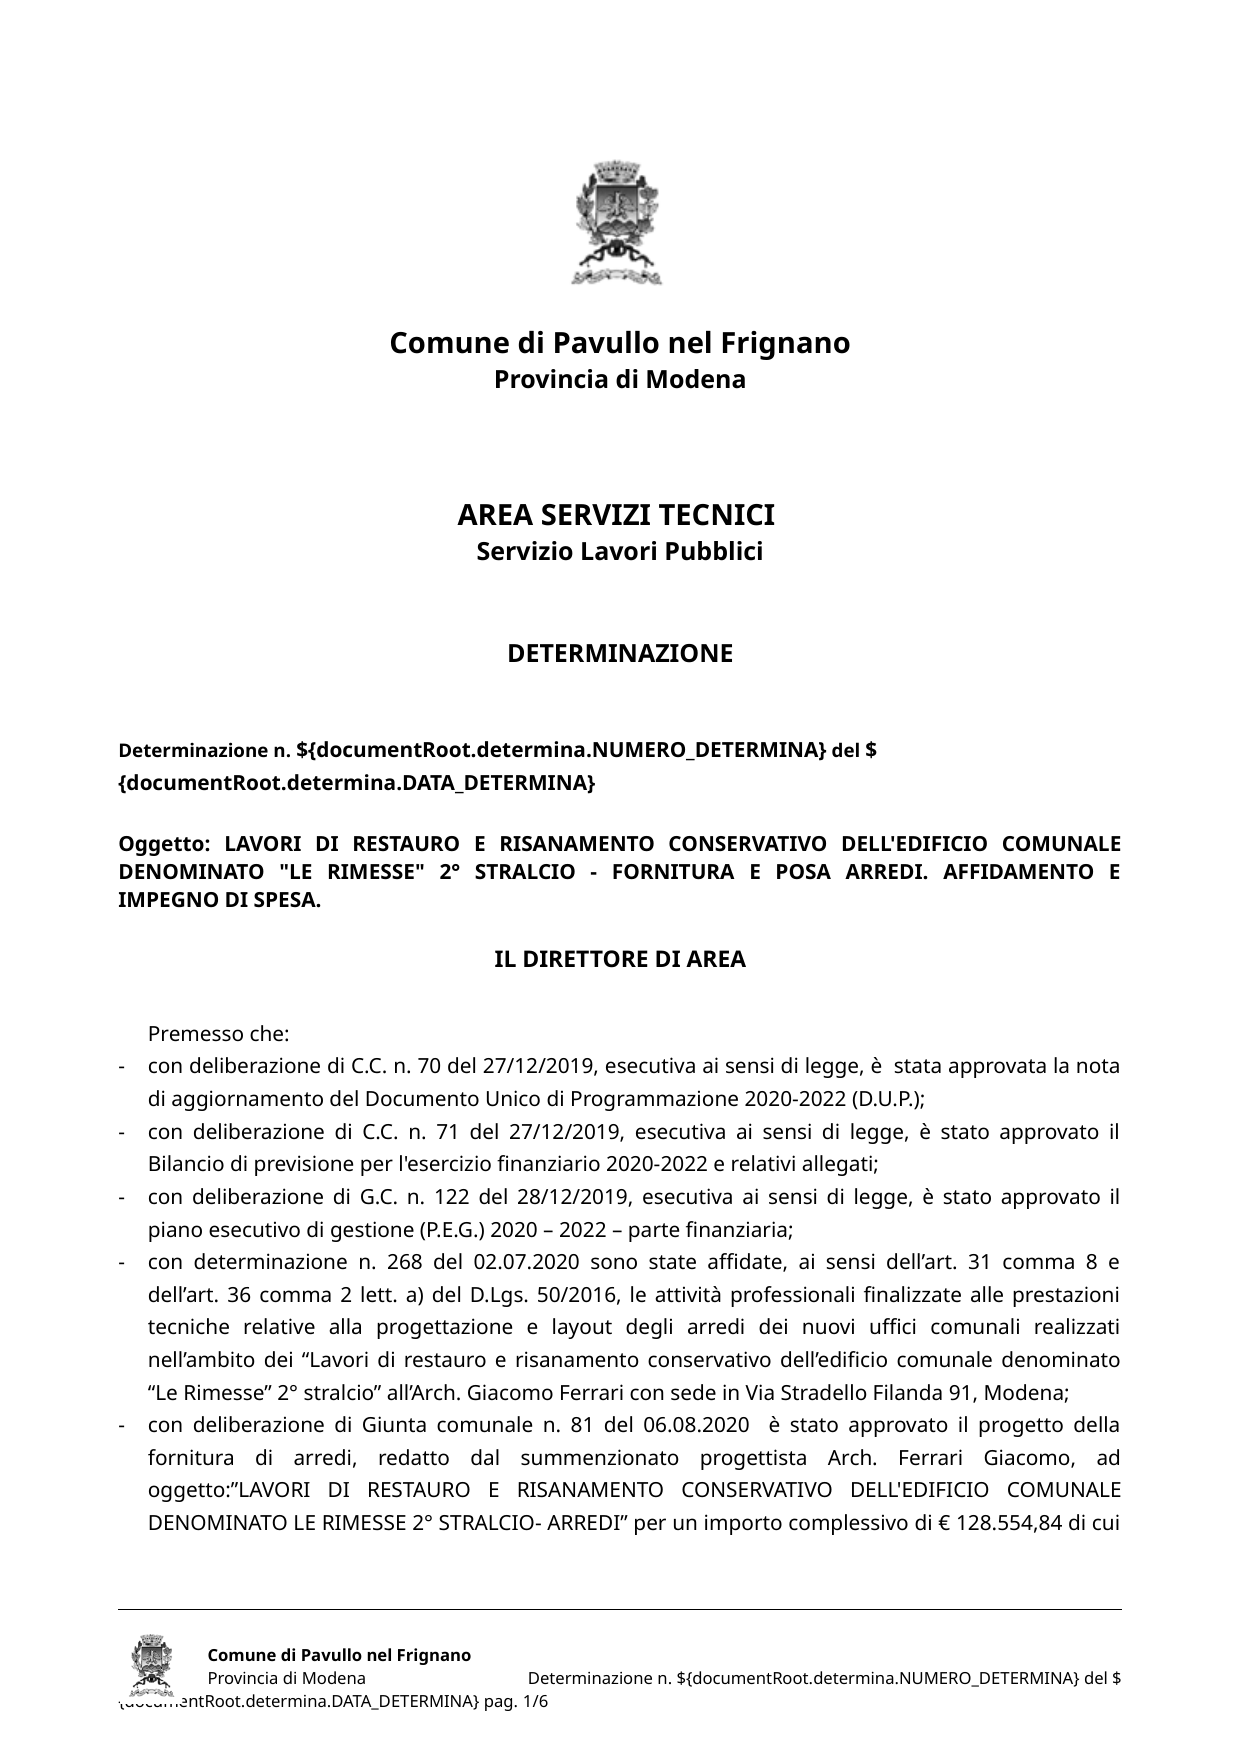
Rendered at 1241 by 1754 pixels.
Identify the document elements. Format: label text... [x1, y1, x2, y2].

text IL DIRETTORE DI AREA [118, 943, 1122, 974]
picture [120, 1631, 183, 1704]
text Premesso che: [118, 1019, 1122, 1047]
list con deliberazione di C.C. n. 71 del 27/12/2019, esecutiva ai sensi di legge, è stato approvato il Bilancio di previsione per l'esercizio finanziario 2020-2022 e relativi allegati; [118, 1117, 1122, 1178]
list con deliberazione di Giunta comunale n. 81 del 06.08.2020 è stato approvato il progetto della fornitura di arredi, redatto dal summenzionato progettista Arch. Ferrari Giacomo, ad oggetto:”LAVORI DI RESTAURO E RISANAMENTO CONSERVATIVO DELL'EDIFICIO COMUNALE DENOMINATO LE RIMESSE 2° STRALCIO- ARREDI” per un importo complessivo di € 128.554,84 di cui [118, 1410, 1122, 1537]
text DETERMINAZIONE [118, 636, 1122, 670]
text Oggetto: LAVORI DI RESTAURO E RISANAMENTO CONSERVATIVO DELL'EDIFICIO COMUNALE DENOMINATO "LE RIMESSE" 2° STRALCIO - FORNITURA E POSA ARREDI. AFFIDAMENTO E IMPEGNO DI SPESA. [118, 829, 1122, 914]
list con deliberazione di C.C. n. 70 del 27/12/2019, esecutiva ai sensi di legge, è stata approvata la nota di aggiornamento del Documento Unico di Programmazione 2020-2022 (D.U.P.); [118, 1052, 1122, 1113]
list con determinazione n. 268 del 02.07.2020 sono state affidate, ai sensi dell’art. 31 comma 8 e dell’art. 36 comma 2 lett. a) del D.Lgs. 50/2016, le attività professionali finalizzate alle prestazioni tecniche relative alla progettazione e layout degli arredi dei nuovi uffici comunali realizzati nell’ambito dei “Lavori di restauro e risanamento conservativo dell’edificio comunale denominato “Le Rimesse” 2° stralcio” all’Arch. Giacomo Ferrari con sede in Via Stradello Filanda 91, Modena; [118, 1247, 1122, 1406]
picture [546, 152, 695, 289]
text AREA SERVIZI TECNICI [118, 494, 1122, 533]
text Servizio Lavori Pubblici [118, 533, 1122, 568]
list con deliberazione di G.C. n. 122 del 28/12/2019, esecutiva ai sensi di legge, è stato approvato il piano esecutivo di gestione (P.E.G.) 2020 – 2022 – parte finanziaria; [118, 1182, 1122, 1243]
text Determinazione n. ${documentRoot.determina.NUMERO_DETERMINA} del ${documentRoot.determina.DATA_DETERMINA} [118, 735, 1122, 796]
